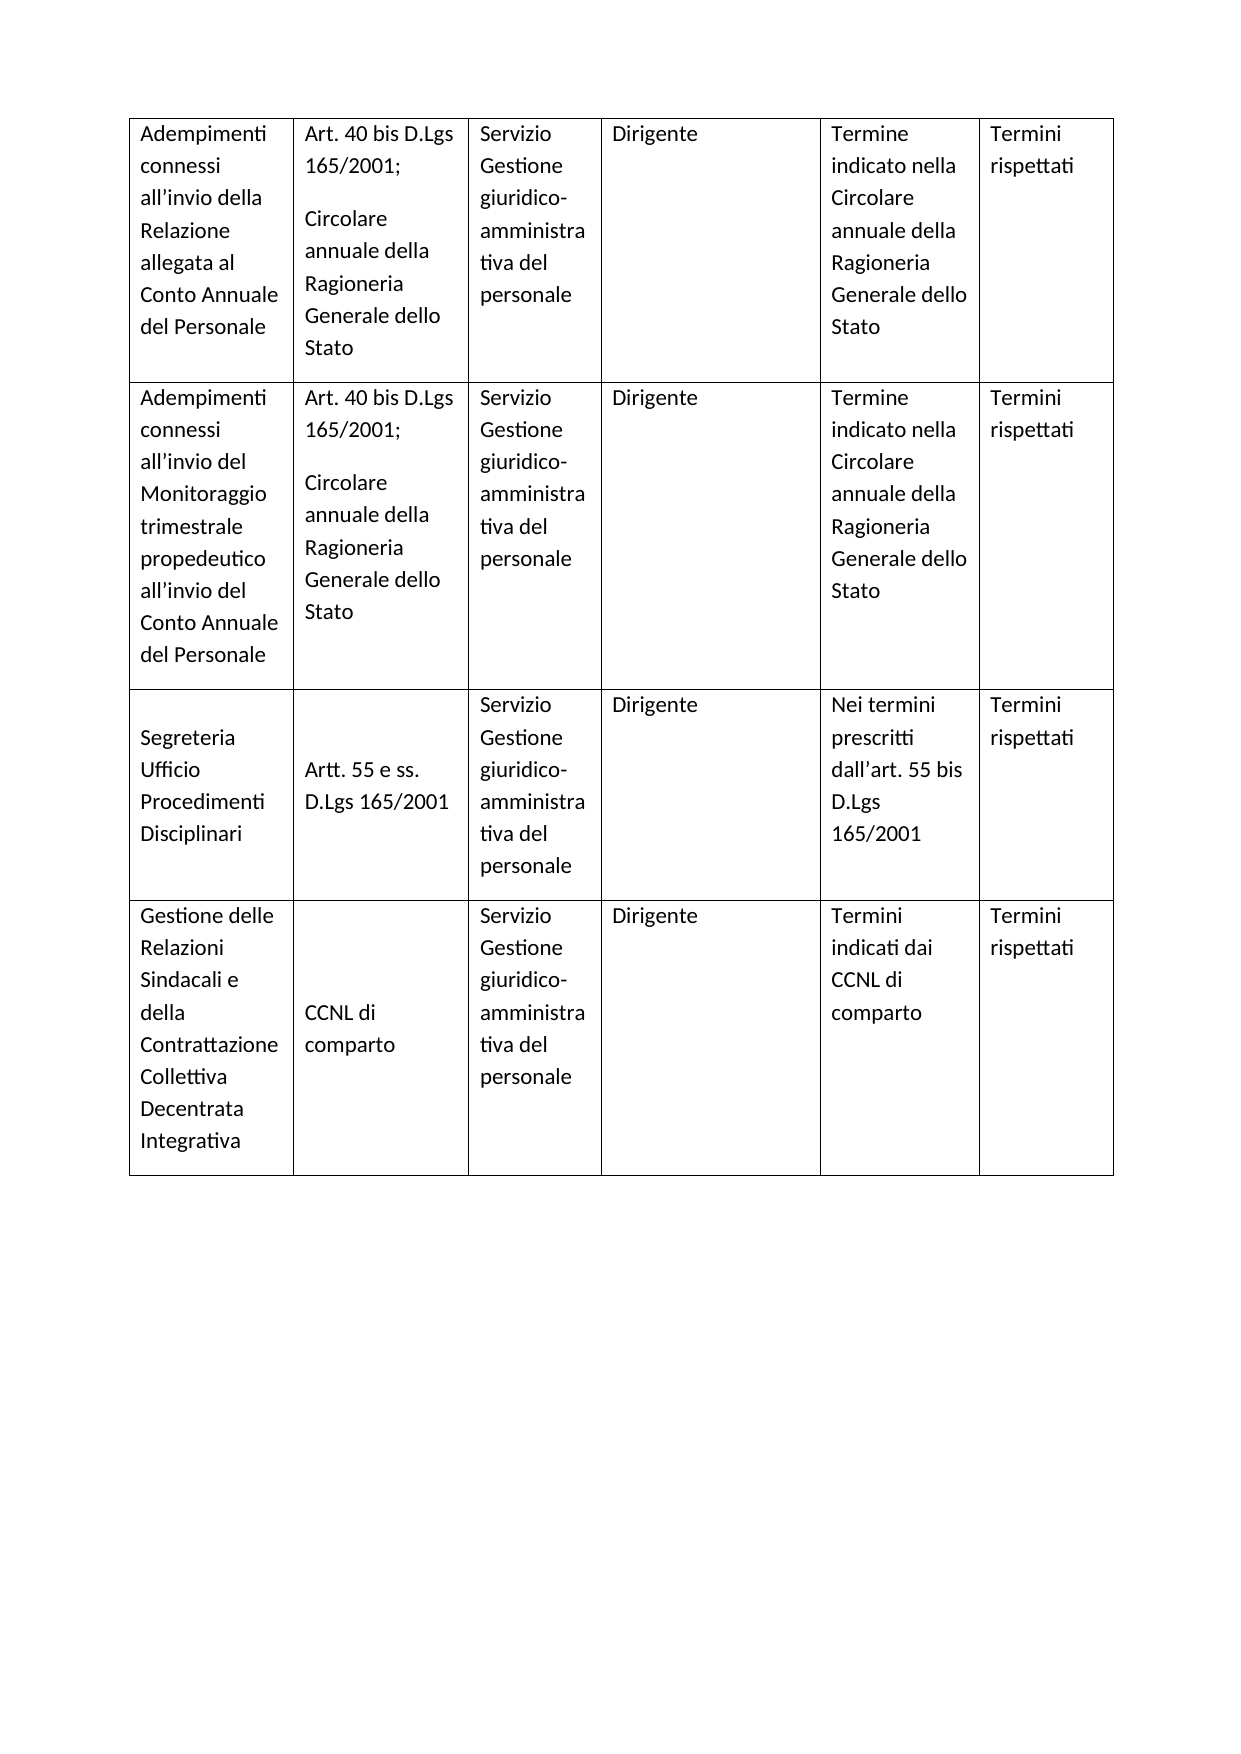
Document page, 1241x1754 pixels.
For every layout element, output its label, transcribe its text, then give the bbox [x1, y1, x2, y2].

table_cell Termini rispettati [980, 119, 1113, 382]
table_cell Adempimenti connessi all’invio della Relazione allegata al Conto Annuale del Personale [130, 119, 293, 382]
table_cell Termine indicato nella Circolare annuale della Ragioneria Generale dello Stato [821, 119, 979, 382]
table_cell Termini rispettati [980, 383, 1113, 689]
table_cell Termini rispettati [980, 690, 1113, 900]
table_cell Gestione delle Relazioni Sindacali e della Contrattazione Collettiva Decentrata Integrativa [130, 901, 293, 1175]
table_cell Servizio Gestione giuridico-amministrativa del personale [469, 690, 601, 900]
table_cell Dirigente [602, 383, 820, 689]
table_cell Termine indicato nella Circolare annuale della Ragioneria Generale dello Stato [821, 383, 979, 689]
table_cell Art. 40 bis D.Lgs 165/2001; Circolare annuale della Ragioneria Generale dello Stato [294, 119, 468, 382]
table_cell Artt. 55 e ss. D.Lgs 165/2001 [294, 690, 468, 900]
table_cell Dirigente [602, 119, 820, 382]
table_cell Servizio Gestione giuridico-amministrativa del personale [469, 119, 601, 382]
table_cell Termini rispettati [980, 901, 1113, 1175]
table_cell Segreteria Ufficio Procedimenti Disciplinari [130, 690, 293, 900]
table_cell Dirigente [602, 901, 820, 1175]
table_cell CCNL di comparto [294, 901, 468, 1175]
table_cell Termini indicati dai CCNL di comparto [821, 901, 979, 1175]
table_cell Dirigente [602, 690, 820, 900]
table_cell Art. 40 bis D.Lgs 165/2001; Circolare annuale della Ragioneria Generale dello Stato [294, 383, 468, 689]
table_cell Adempimenti connessi all’invio del Monitoraggio trimestrale propedeutico all’invio del Conto Annuale del Personale [130, 383, 293, 689]
table_cell Nei termini prescritti dall’art. 55 bis D.Lgs 165/2001 [821, 690, 979, 900]
table_cell Servizio Gestione giuridico-amministrativa del personale [469, 383, 601, 689]
table_cell Servizio Gestione giuridico-amministrativa del personale [469, 901, 601, 1175]
